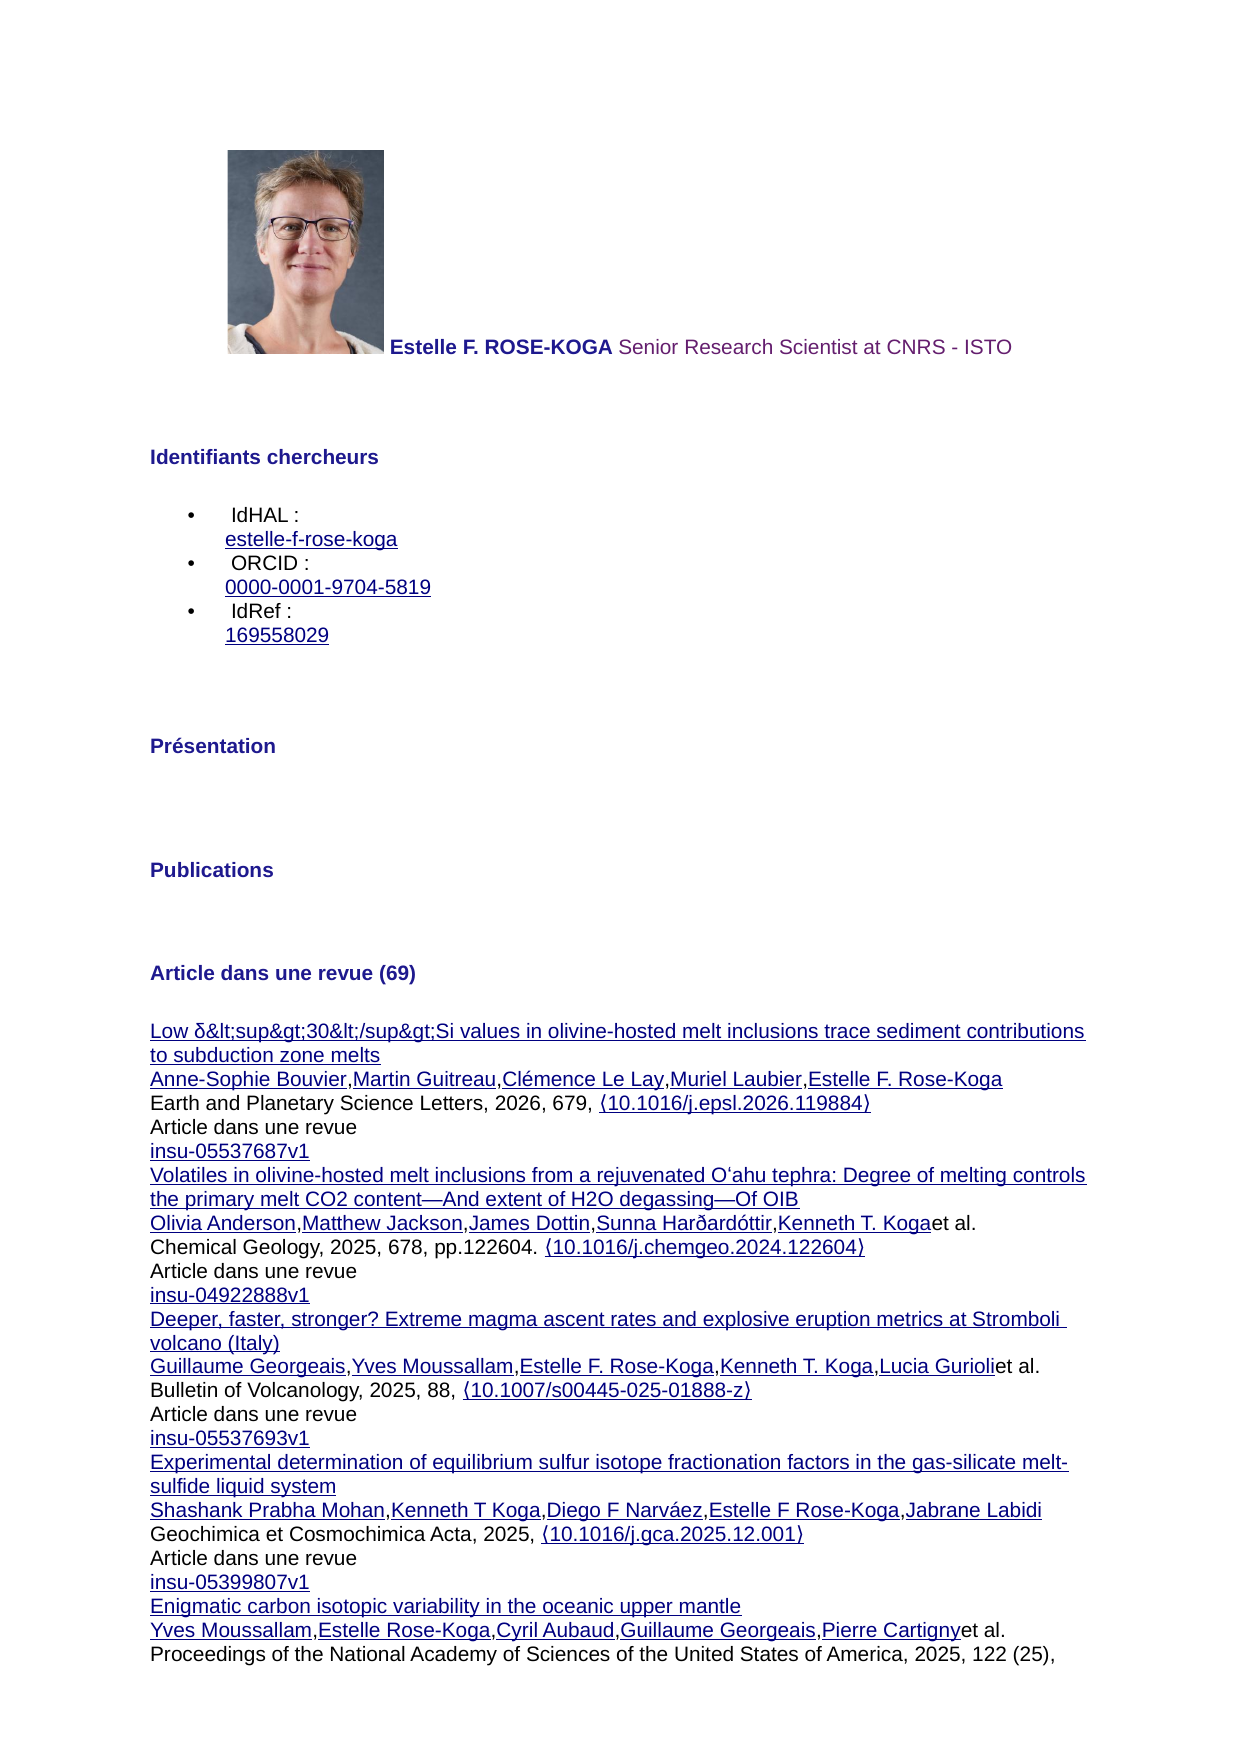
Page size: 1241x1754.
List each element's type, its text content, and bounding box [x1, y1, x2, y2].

list IdRef : [187, 599, 1090, 623]
subtitle Identifiants chercheurs [150, 445, 1090, 469]
subtitle Présentation [150, 733, 1090, 757]
subtitle Estelle F. ROSE-KOGA Senior Research Scientist at CNRS - ISTO [150, 150, 1090, 358]
table_cell Enigmatic carbon isotopic variability in the oceanic upper mantle Yves Moussallam,Estelle Rose-Koga,Cyril Aubaud,Guillaume Georgeais,Pierre Cartignyet al. Proceedings of the National Academy of Sciences of the United States of America, 2025, 122 (25), [150, 1594, 1090, 1666]
list ORCID : [187, 551, 1090, 575]
subtitle Publications [150, 857, 1090, 881]
table_cell Deeper, faster, stronger? Extreme magma ascent rates and explosive eruption metrics at Stromboli volcano (Italy) Guillaume Georgeais,Yves Moussallam,Estelle F. Rose-Koga,Kenneth T. Koga,Lucia Gurioliet al. Bulletin of Volcanology, 2025, 88, ⟨10.1007/s00445-025-01888-z⟩ Article dans une revue insu-05537693v1 [150, 1306, 1090, 1450]
picture [227, 150, 384, 354]
subtitle Article dans une revue (69) [150, 961, 1090, 984]
list 169558029 [187, 623, 1090, 647]
list IdHAL : [187, 503, 1090, 527]
table_cell Volatiles in olivine-hosted melt inclusions from a rejuvenated Oʻahu tephra: Degree of melting controls the primary melt CO2 content—And extent of H2O degassing—Of OIB Olivia Anderson,Matthew Jackson,James Dottin,Sunna Harðardóttir,Kenneth T. Kogaet al. Chemical Geology, 2025, 678, pp.122604. ⟨10.1016/j.chemgeo.2024.122604⟩ Article dans une revue insu-04922888v1 [150, 1163, 1090, 1306]
table_cell Experimental determination of equilibrium sulfur isotope fractionation factors in the gas-silicate melt-sulfide liquid system Shashank Prabha Mohan,Kenneth T Koga,Diego F Narváez,Estelle F Rose-Koga,Jabrane Labidi Geochimica et Cosmochimica Acta, 2025, ⟨10.1016/j.gca.2025.12.001⟩ Article dans une revue insu-05399807v1 [150, 1450, 1090, 1594]
table_header Low δ&lt;sup&gt;30&lt;/sup&gt;Si values in olivine-hosted melt inclusions trace sediment contributions to subduction zone melts Anne-Sophie Bouvier,Martin Guitreau,Clémence Le Lay,Muriel Laubier,Estelle F. Rose-Koga Earth and Planetary Science Letters, 2026, 679, ⟨10.1016/j.epsl.2026.119884⟩ Article dans une revue insu-05537687v1 [150, 1019, 1090, 1163]
list 0000-0001-9704-5819 [187, 575, 1090, 599]
list estelle-f-rose-koga [187, 527, 1090, 551]
